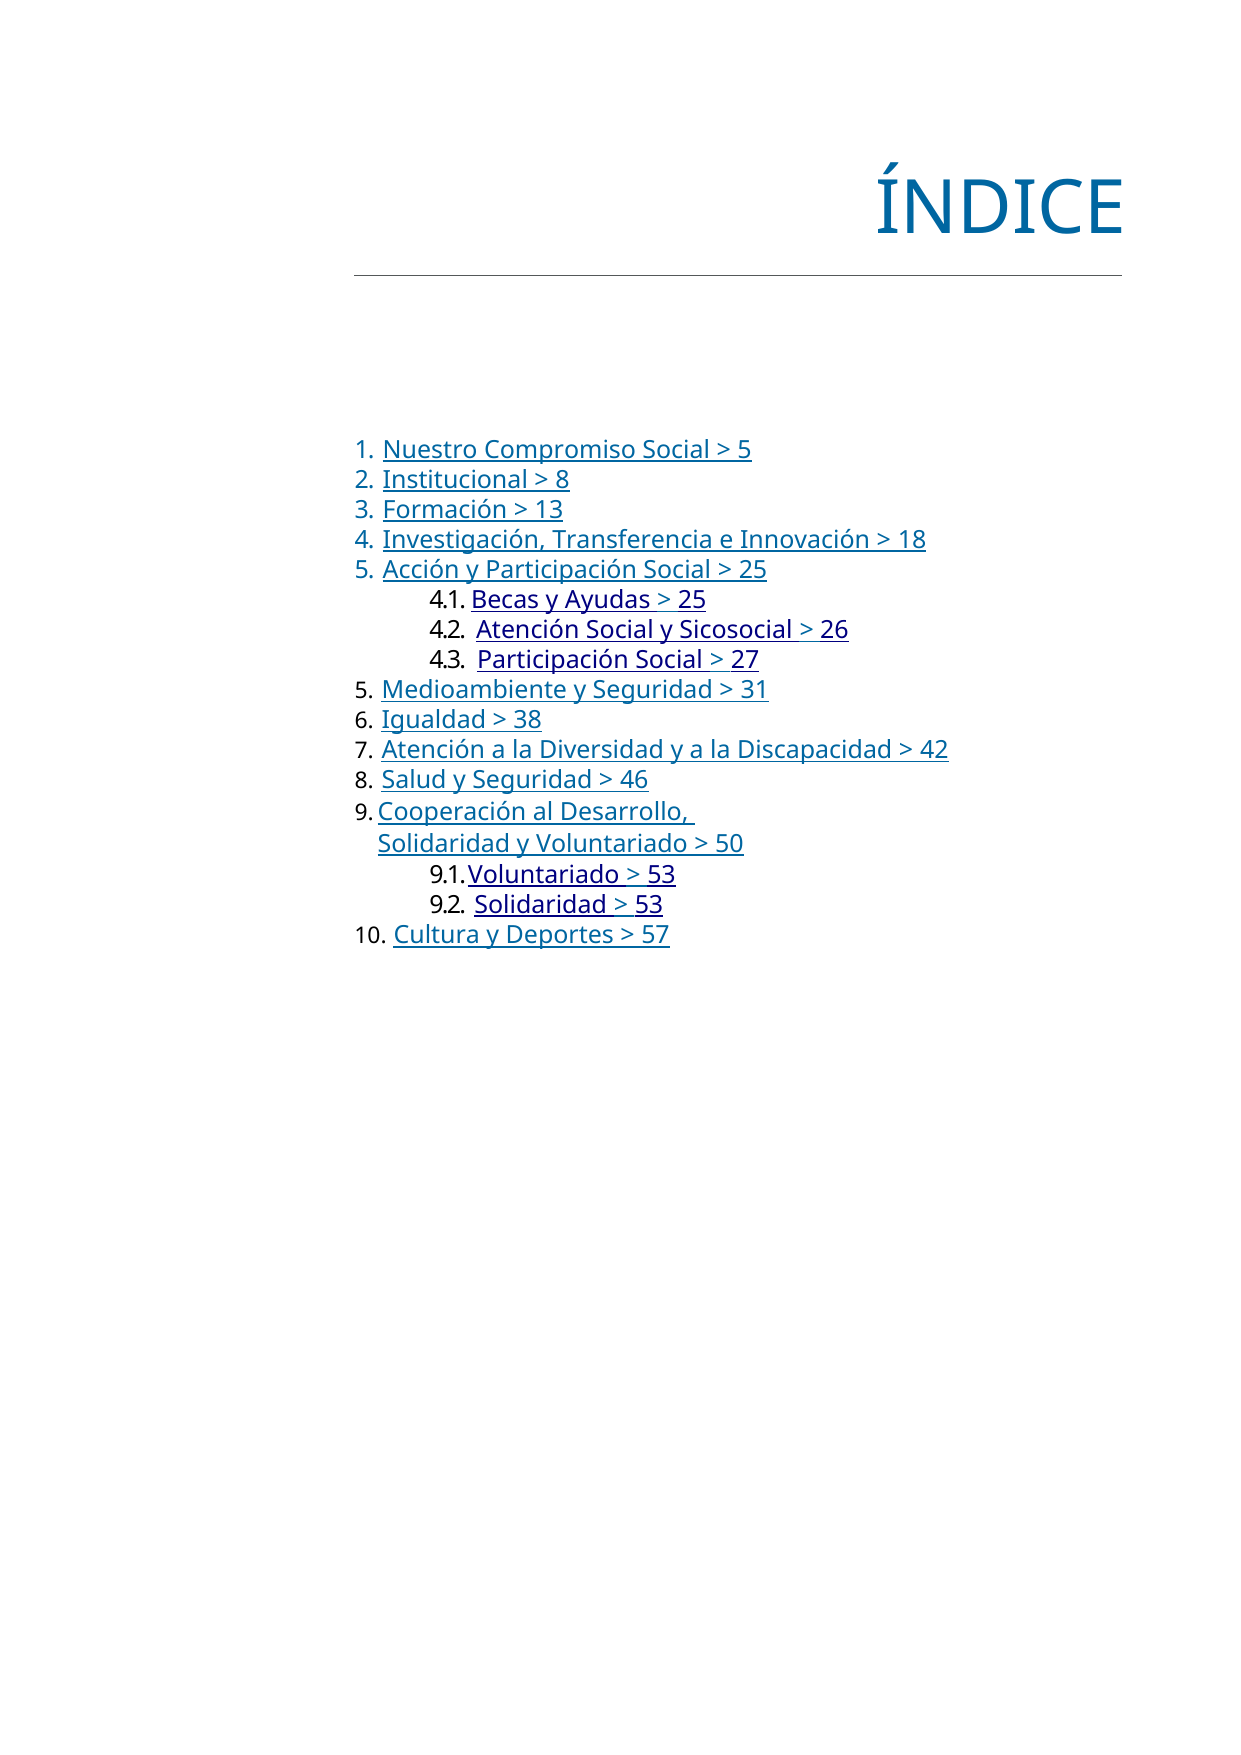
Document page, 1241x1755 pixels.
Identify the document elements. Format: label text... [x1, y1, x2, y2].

list Salud y Seguridad > 46 [354, 764, 1197, 794]
list Atención a la Diversidad y a la Discapacidad > 42 [354, 734, 1197, 764]
list Institucional > 8 [354, 464, 1197, 494]
list Medioambiente y Seguridad > 31 [354, 674, 1197, 704]
list Cooperación al Desarrollo, Solidaridad y Voluntariado > 50 [354, 795, 821, 859]
list Igualdad > 38 [354, 704, 1197, 734]
list Solidaridad > 53 [429, 889, 1197, 919]
list Acción y Participación Social > 25 [354, 554, 1197, 584]
list Atención Social y Sicosocial > 26 [429, 614, 1197, 644]
list Formación > 13 [354, 494, 1197, 524]
list Becas y Ayudas > 25 [429, 584, 1197, 614]
list Voluntariado > 53 [429, 859, 1197, 889]
list Participación Social > 27 [429, 644, 1197, 674]
text ÍNDICE [48, 153, 1126, 255]
list Investigación, Transferencia e Innovación > 18 [354, 524, 1197, 554]
list Cultura y Deportes > 57 [354, 919, 1197, 950]
list Nuestro Compromiso Social > 5 [354, 433, 1197, 464]
